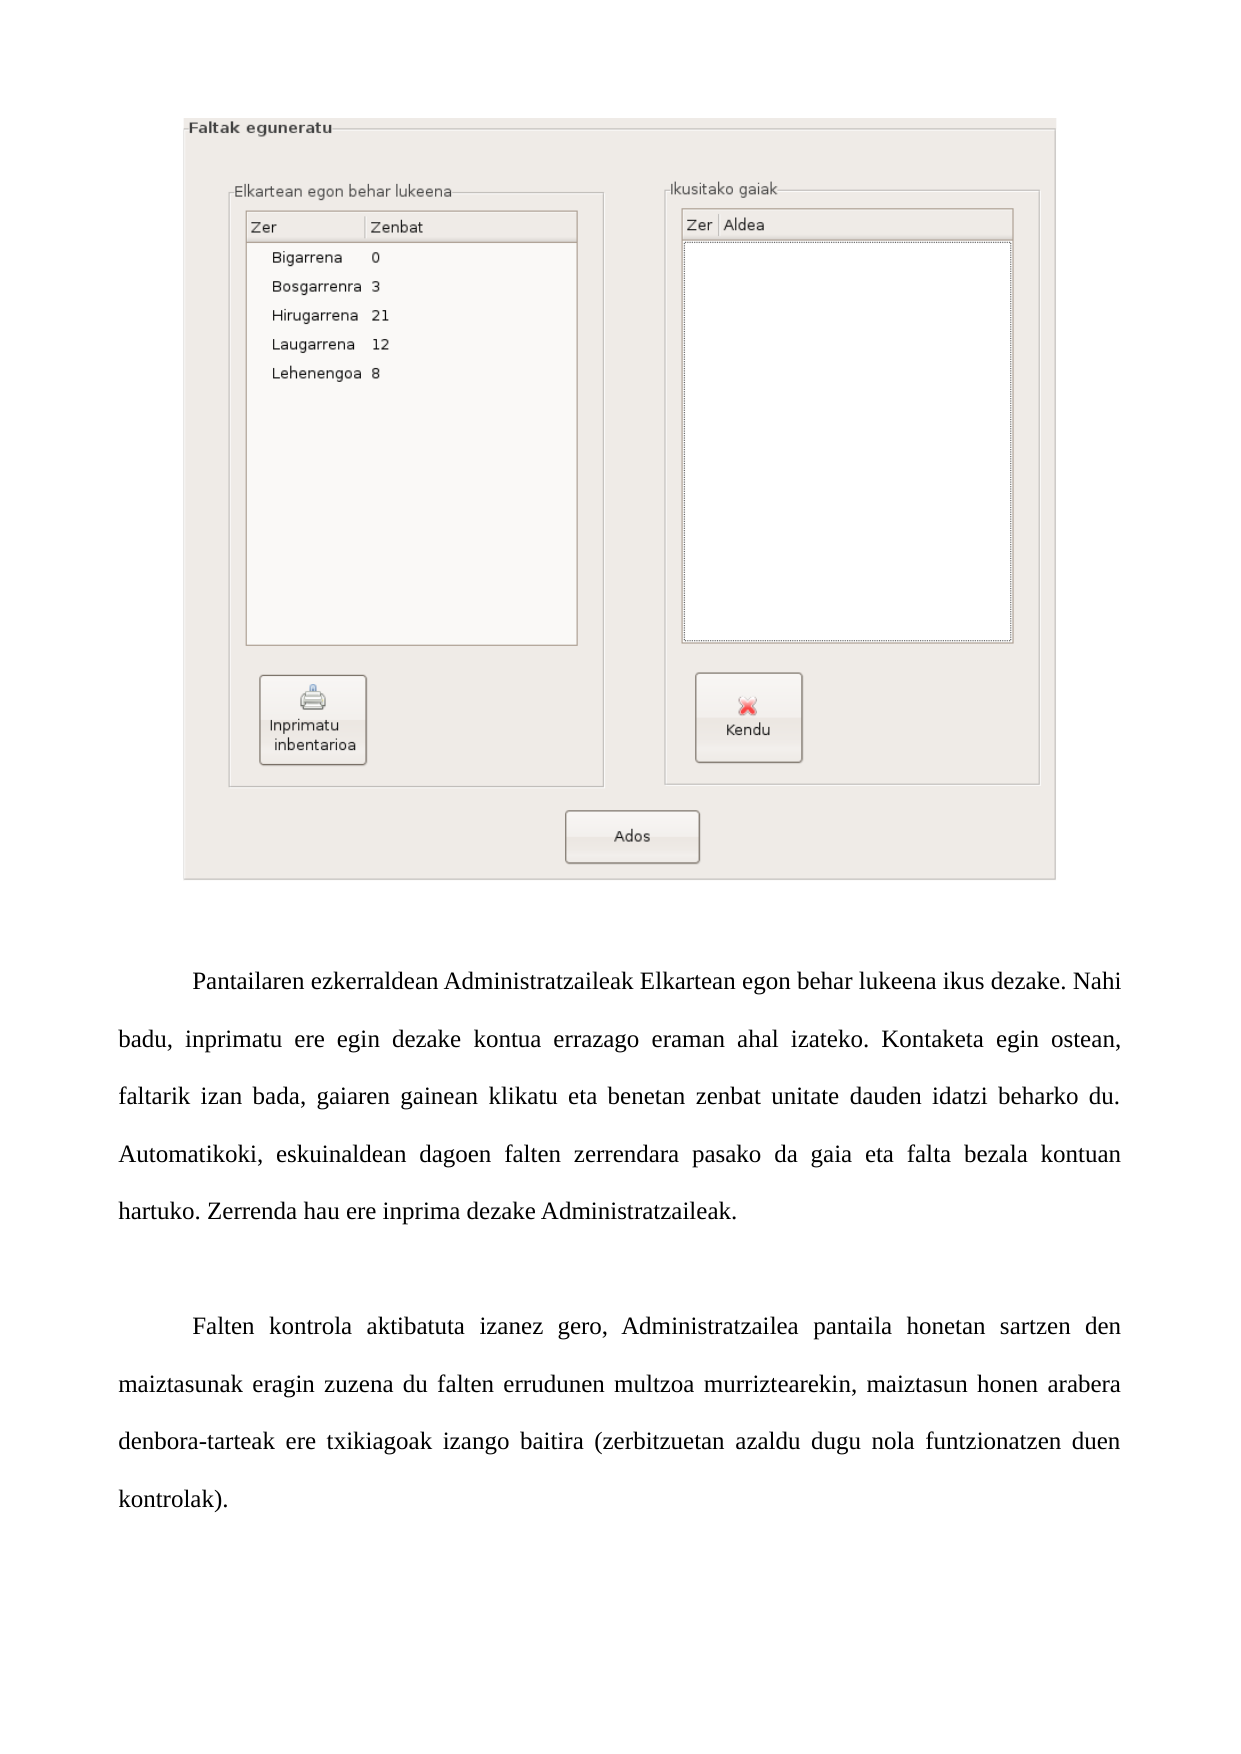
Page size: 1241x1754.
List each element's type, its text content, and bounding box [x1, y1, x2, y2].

picture [183, 118, 1057, 881]
text Pantailaren ezkerraldean Administratzaileak Elkartean egon behar lukeena ikus dezake. Nahi badu, inprimatu ere egin dezake kontua errazago eraman ahal izateko. Kontaketa egin ostean, faltarik izan bada, gaiaren gainean klikatu eta benetan zenbat unitate dauden idatzi beharko du. Automatikoki, eskuinaldean dagoen falten zerrendara pasako da gaia eta falta bezala kontuan hartuko. Zerrenda hau ere inprima dezake Administratzaileak. [118, 966, 1122, 1225]
text Falten kontrola aktibatuta izanez gero, Administratzailea pantaila honetan sartzen den maiztasunak eragin zuzena du falten errudunen multzoa murriztearekin, maiztasun honen arabera denbora-tarteak ere txikiagoak izango baitira (zerbitzuetan azaldu dugu nola funtzionatzen duen kontrolak). [118, 1311, 1122, 1513]
